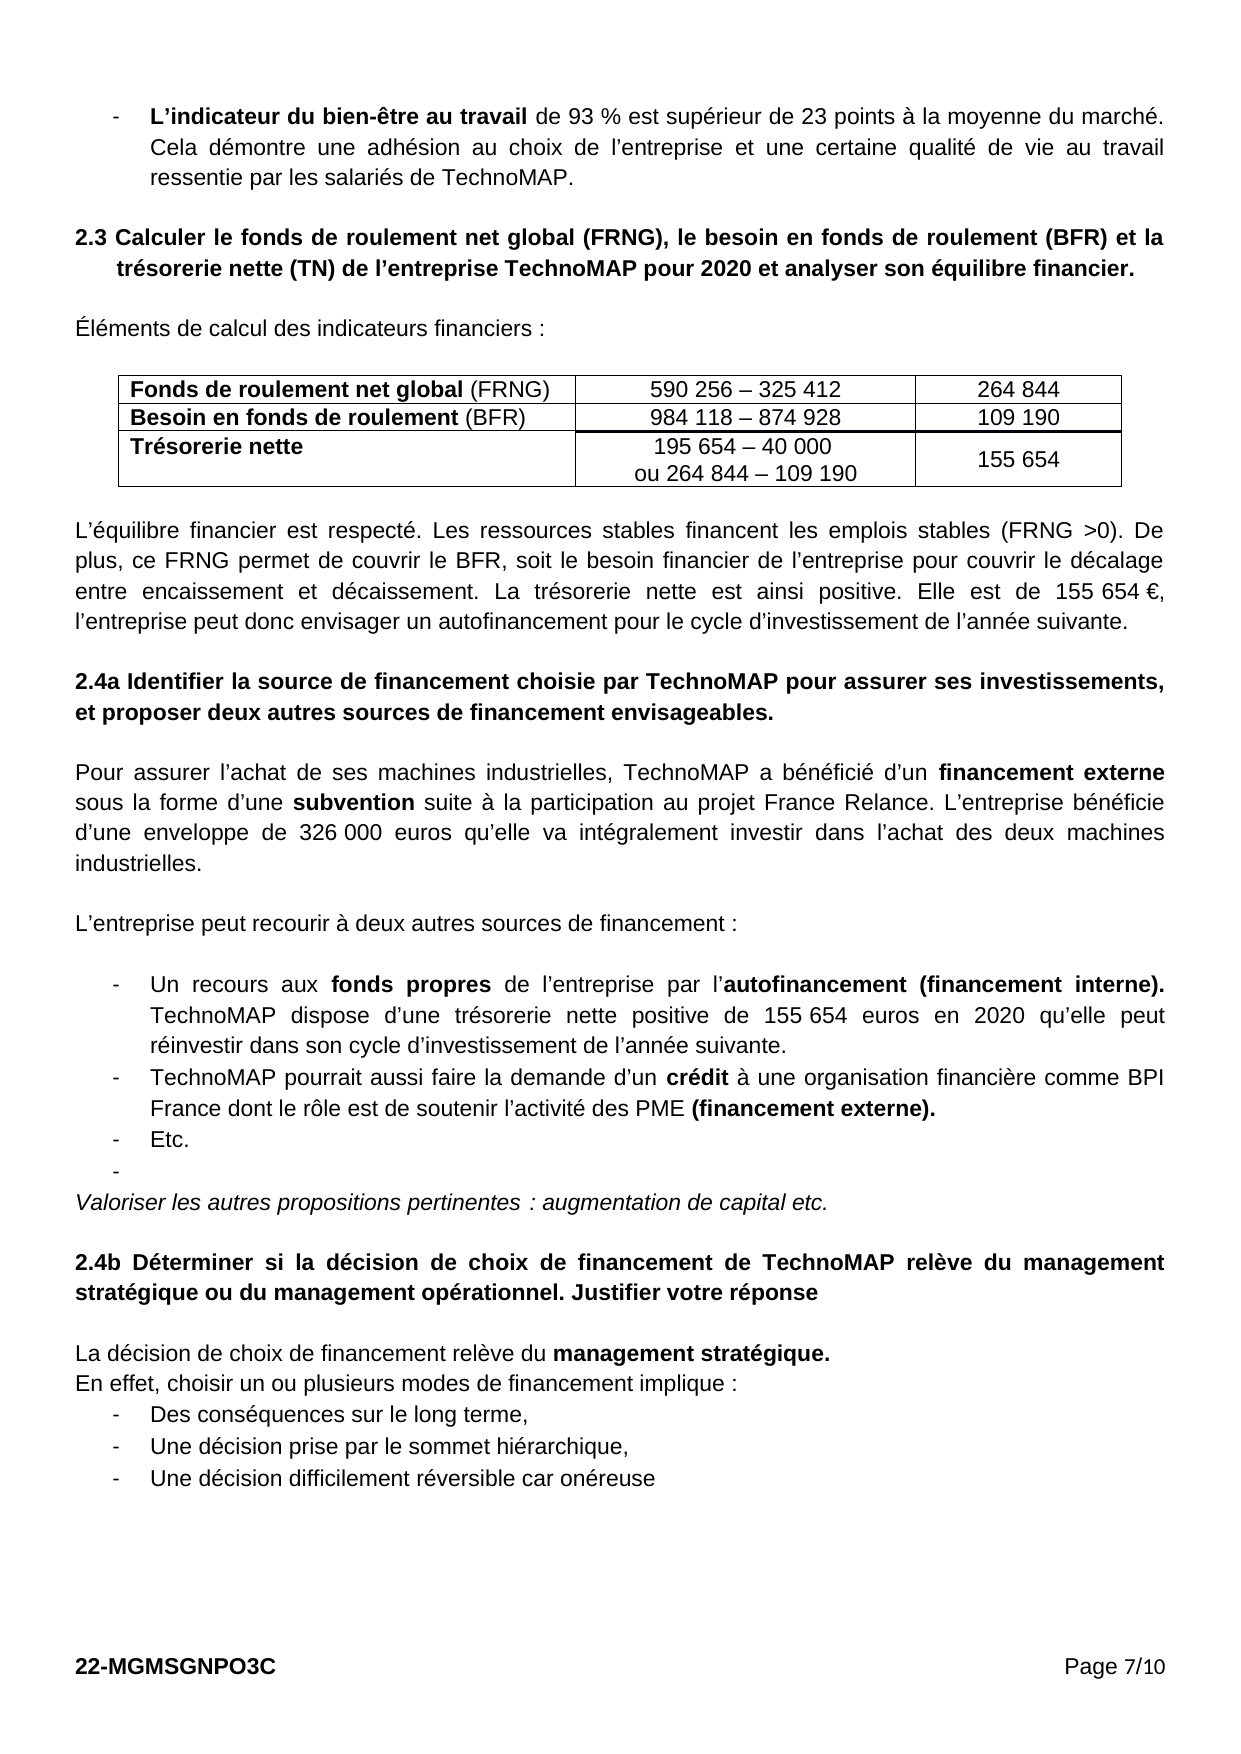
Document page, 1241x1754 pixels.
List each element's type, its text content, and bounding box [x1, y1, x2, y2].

table_cell Besoin en fonds de roulement (BFR) [119, 404, 575, 430]
table_cell 109 190 [916, 404, 1121, 430]
text Valoriser les autres propositions pertinentes : augmentation de capital etc. [75, 1189, 1165, 1215]
list TechnoMAP pourrait aussi faire la demande d’un crédit à une organisation financière comme BPI France dont le rôle est de soutenir l’activité des PME (financement externe). [112, 1063, 1165, 1121]
table_cell 155 654 [916, 433, 1121, 486]
text Éléments de calcul des indicateurs financiers : [75, 315, 1165, 341]
list Une décision difficilement réversible car onéreuse [112, 1464, 1165, 1493]
table_cell 984 118 – 874 928 [576, 404, 915, 430]
text 2.4a Identifier la source de financement choisie par TechnoMAP pour assurer ses investissements, et proposer deux autres sources de financement envisageables. [75, 668, 1165, 725]
text En effet, choisir un ou plusieurs modes de financement implique : [75, 1370, 1165, 1396]
text L’entreprise peut recourir à deux autres sources de financement : [75, 910, 1165, 936]
table_cell Trésorerie nette [119, 431, 575, 486]
list Une décision prise par le sommet hiérarchique, [112, 1432, 1165, 1460]
list Des conséquences sur le long terme, [112, 1400, 1165, 1428]
text 2.4b Déterminer si la décision de choix de financement de TechnoMAP relève du management stratégique ou du management opérationnel. Justifier votre réponse [75, 1249, 1165, 1306]
table_header 264 844 [916, 376, 1121, 403]
table_header Fonds de roulement net global (FRNG) [119, 376, 575, 403]
text 2.3 Calculer le fonds de roulement net global (FRNG), le besoin en fonds de roulement (BFR) et la trésorerie nette (TN) de l’entreprise TechnoMAP pour 2020 et analyser son équilibre financier. [75, 224, 1165, 281]
list L’indicateur du bien-être au travail de 93 % est supérieur de 23 points à la moyenne du marché. Cela démontre une adhésion au choix de l’entreprise et une certaine qualité de vie au travail ressentie par les salariés de TechnoMAP. [112, 102, 1165, 190]
table_header 590 256 – 325 412 [576, 376, 915, 403]
text L’équilibre financier est respecté. Les ressources stables financent les emplois stables (FRNG >0). De plus, ce FRNG permet de couvrir le BFR, soit le besoin financier de l’entreprise pour couvrir le décalage entre encaissement et décaissement. La trésorerie nette est ainsi positive. Elle est de 155 654 €, l’entreprise peut donc envisager un autofinancement pour le cycle d’investissement de l’année suivante. [75, 517, 1165, 634]
list Etc. [112, 1125, 1165, 1153]
text La décision de choix de financement relève du management stratégique. [75, 1340, 1165, 1366]
table_cell 195 654 – 40 000 ou 264 844 – 109 190 [576, 433, 915, 486]
text Pour assurer l’achat de ses machines industrielles, TechnoMAP a bénéficié d’un financement externe sous la forme d’une subvention suite à la participation au projet France Relance. L’entreprise bénéficie d’une enveloppe de 326 000 euros qu’elle va intégralement investir dans l’achat des deux machines industrielles. [75, 759, 1165, 876]
list Un recours aux fonds propres de l’entreprise par l’autofinancement (financement interne). TechnoMAP dispose d’une trésorerie nette positive de 155 654 euros en 2020 qu’elle peut réinvestir dans son cycle d’investissement de l’année suivante. [112, 970, 1165, 1059]
